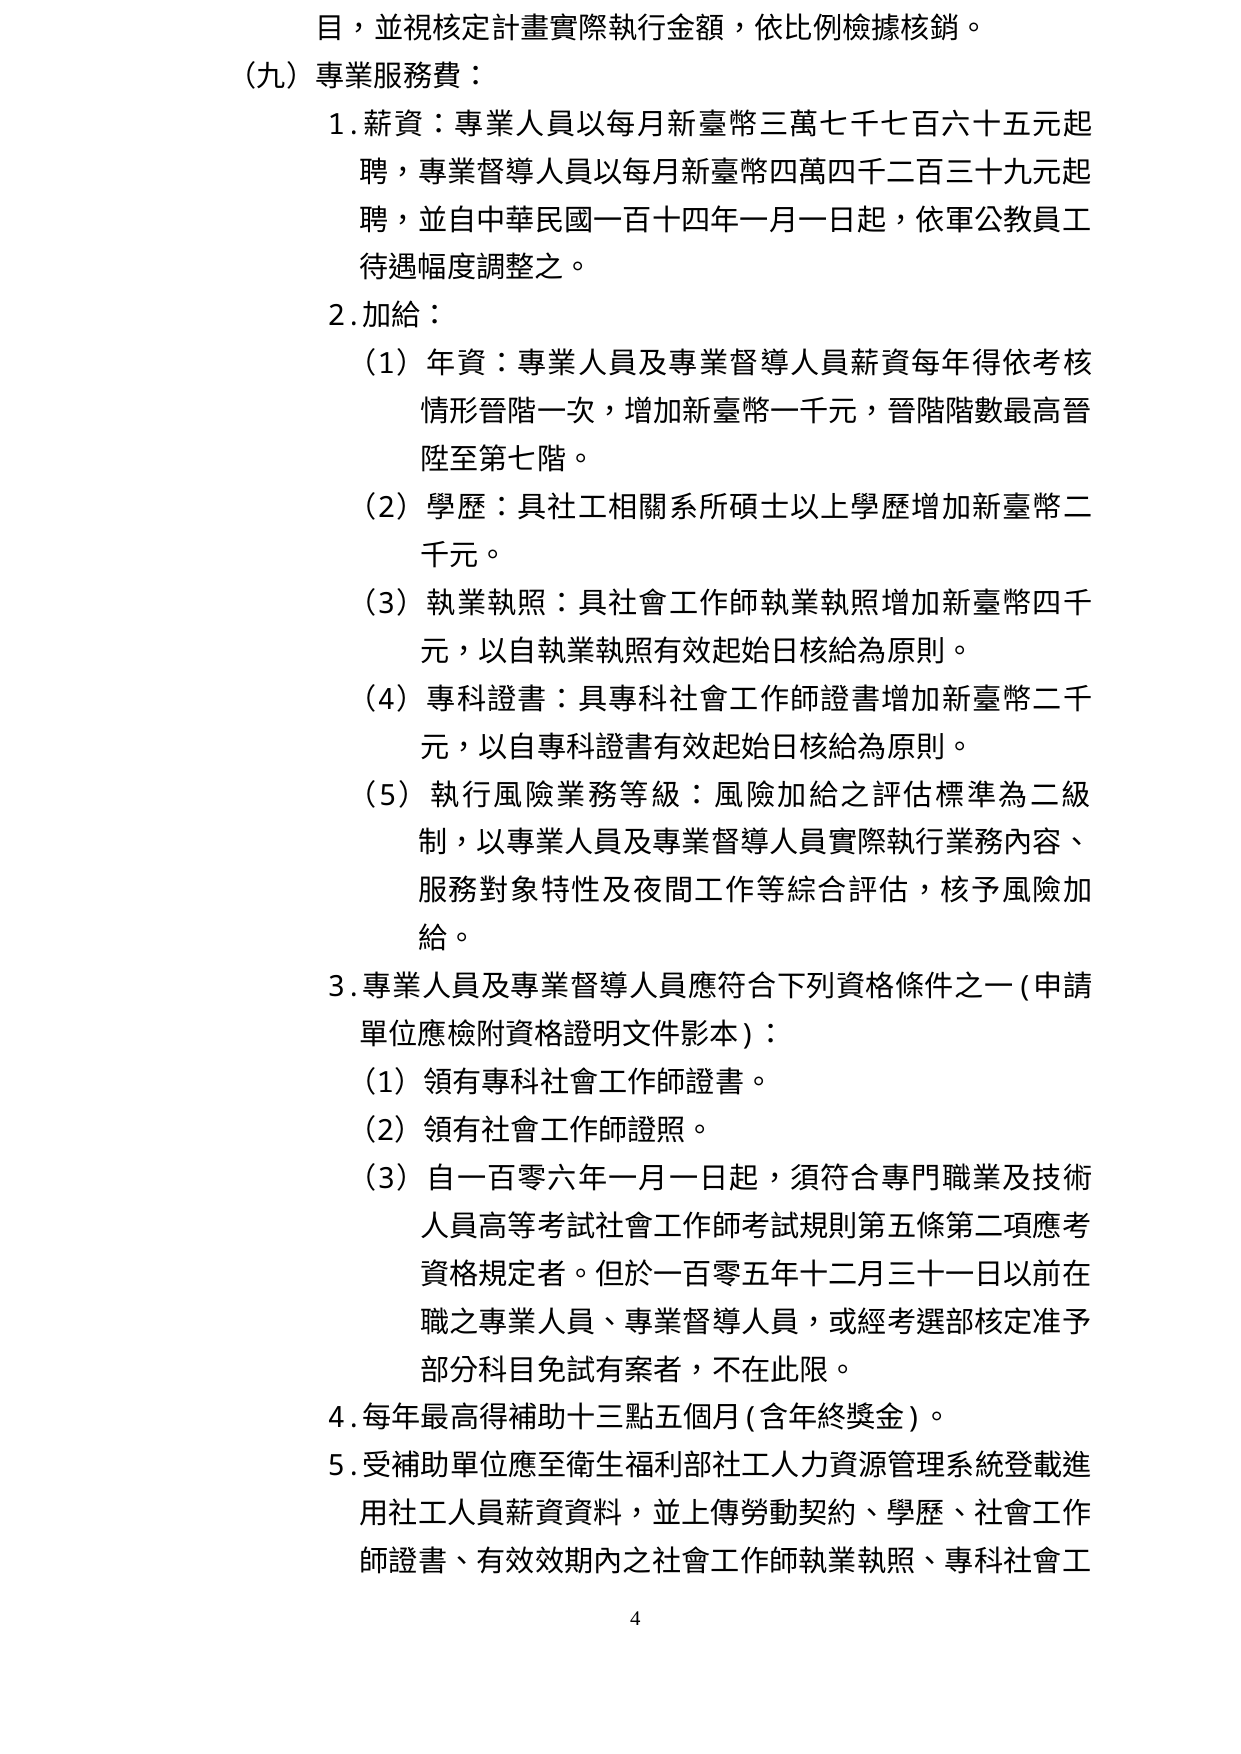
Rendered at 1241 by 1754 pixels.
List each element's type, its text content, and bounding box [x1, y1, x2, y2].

text 目，並視核定計畫實際執行金額，依比例檢據核銷。 [227, 0, 1092, 48]
text 1.薪資：專業人員以每月新臺幣三萬七千七百六十五元起聘，專業督導人員以每月新臺幣四萬四千二百三十九元起聘，並自中華民國一百十四年一月一日起，依軍公教員工待遇幅度調整之。 [327, 96, 1092, 287]
text （2）學歷：具社工相關系所碩士以上學歷增加新臺幣二千元。 [347, 479, 1092, 575]
text （九）專業服務費： [227, 48, 1092, 96]
text （3）自一百零六年一月一日起，須符合專門職業及技術人員高等考試社會工作師考試規則第五條第二項應考資格規定者。但於一百零五年十二月三十一日以前在職之專業人員、專業督導人員，或經考選部核定准予部分科目免試有案者，不在此限。 [347, 1150, 1092, 1389]
text 2.加給： [327, 287, 1092, 335]
text （2）領有社會工作師證照。 [347, 1102, 1092, 1150]
text （5）執行風險業務等級：風險加給之評估標準為二級制，以專業人員及專業督導人員實際執行業務內容、服務對象特性及夜間工作等綜合評估，核予風險加給。 [347, 767, 1092, 958]
text （1）領有專科社會工作師證書。 [347, 1054, 1092, 1102]
text 5.受補助單位應至衛生福利部社工人力資源管理系統登載進用社工人員薪資資料，並上傳勞動契約、學歷、社會工作師證書、有效效期內之社會工作師執業執照、專科社會工 [327, 1437, 1092, 1581]
text 3.專業人員及專業督導人員應符合下列資格條件之一(申請單位應檢附資格證明文件影本)： [327, 958, 1092, 1054]
text 4.每年最高得補助十三點五個月(含年終獎金)。 [327, 1389, 1092, 1437]
text （3）執業執照：具社會工作師執業執照增加新臺幣四千元，以自執業執照有效起始日核給為原則。 [347, 575, 1092, 671]
text （1）年資：專業人員及專業督導人員薪資每年得依考核情形晉階一次，增加新臺幣一千元，晉階階數最高晉陞至第七階。 [347, 335, 1092, 479]
text （4）專科證書：具專科社會工作師證書增加新臺幣二千元，以自專科證書有效起始日核給為原則。 [347, 671, 1092, 767]
